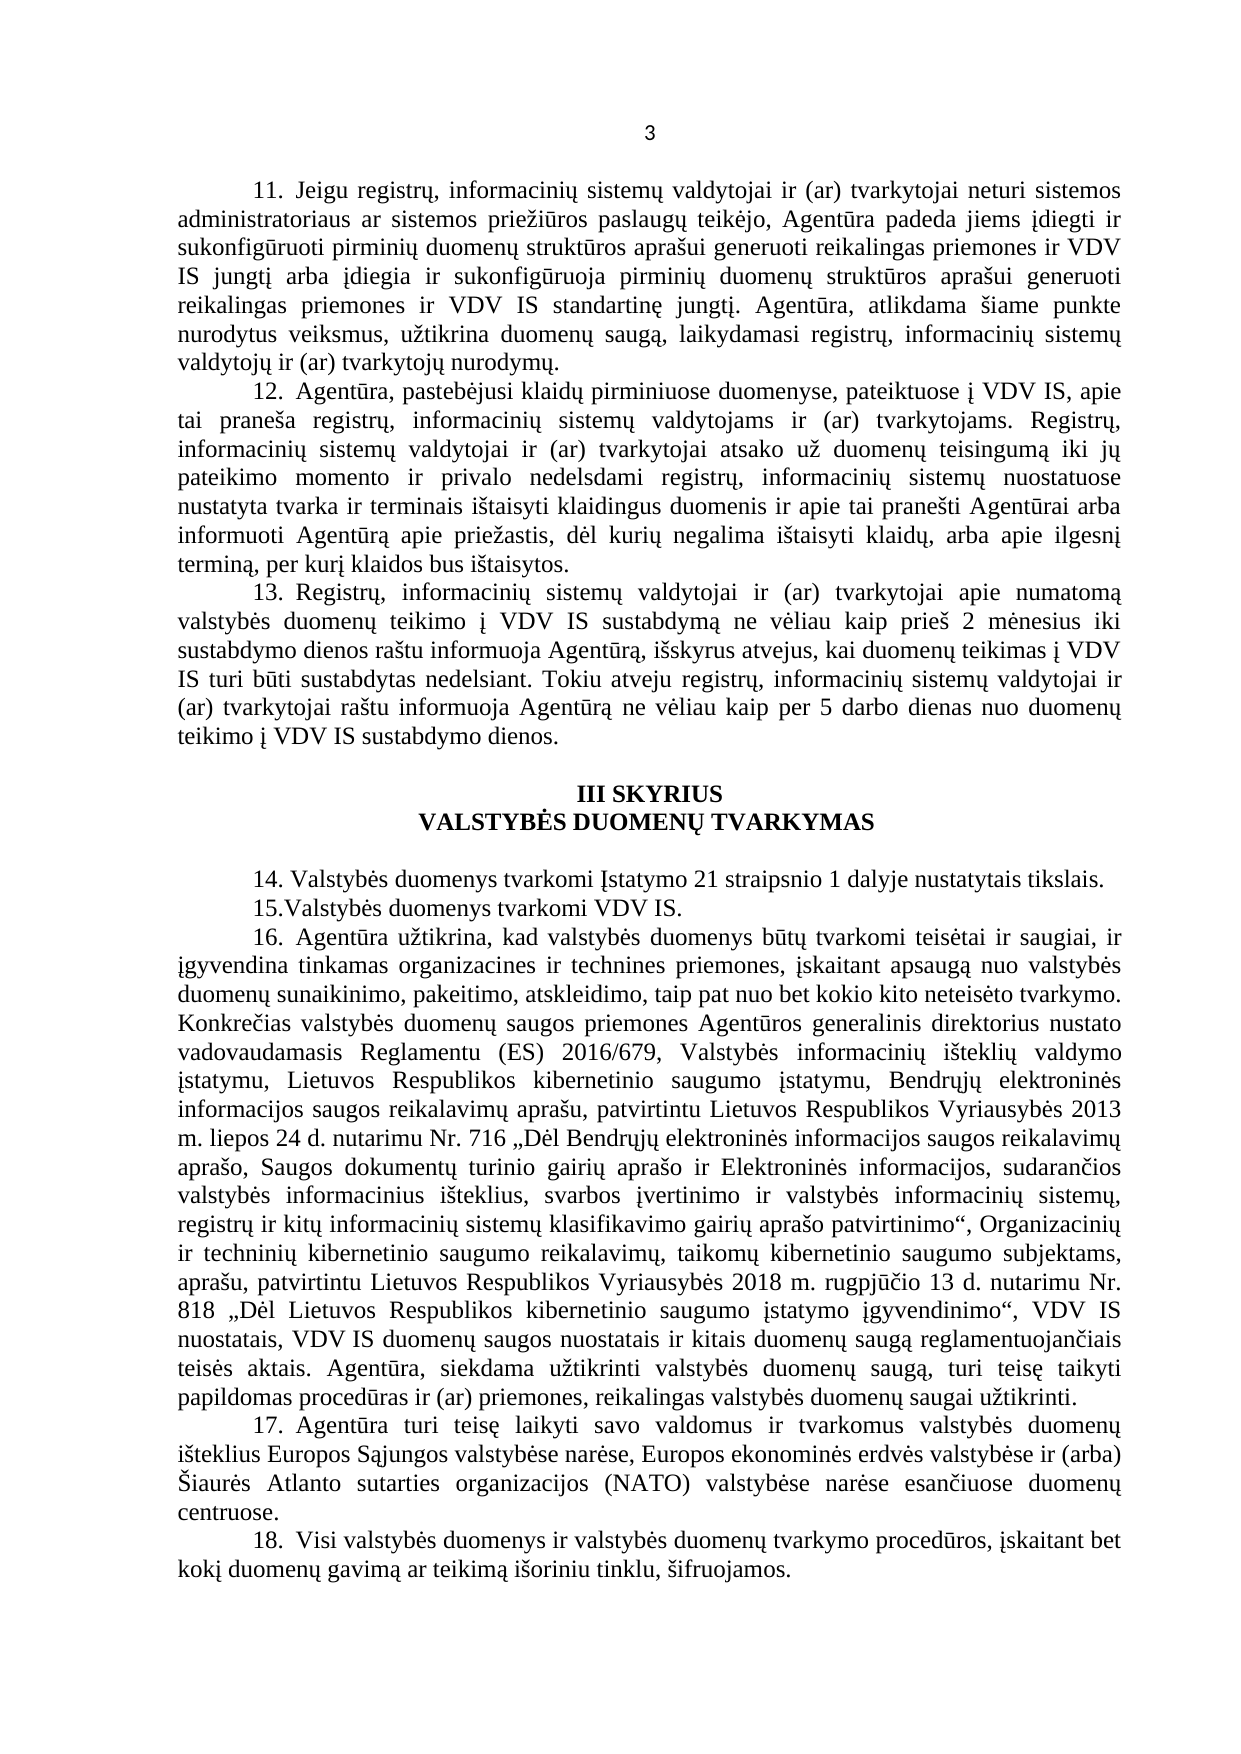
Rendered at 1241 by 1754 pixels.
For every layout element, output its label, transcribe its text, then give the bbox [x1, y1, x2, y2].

text 12. Agentūra, pastebėjusi klaidų pirminiuose duomenyse, pateiktuose į VDV IS, apie tai praneša registrų, informacinių sistemų valdytojams ir (ar) tvarkytojams. Registrų, informacinių sistemų valdytojai ir (ar) tvarkytojai atsako už duomenų teisingumą iki jų pateikimo momento ir privalo nedelsdami registrų, informacinių sistemų nuostatuose nustatyta tvarka ir terminais ištaisyti klaidingus duomenis ir apie tai pranešti Agentūrai arba informuoti Agentūrą apie priežastis, dėl kurių negalima ištaisyti klaidų, arba apie ilgesnį terminą, per kurį klaidos bus ištaisytos. [177, 376, 1122, 577]
text 17. Agentūra turi teisę laikyti savo valdomus ir tvarkomus valstybės duomenų išteklius Europos Sąjungos valstybėse narėse, Europos ekonominės erdvės valstybėse ir (arba) Šiaurės Atlanto sutarties organizacijos (NATO) valstybėse narėse esančiuose duomenų centruose. [177, 1410, 1122, 1525]
text 14. Valstybės duomenys tvarkomi Įstatymo 21 straipsnio 1 dalyje nustatytais tikslais. [177, 864, 1122, 893]
text 18. Visi valstybės duomenys ir valstybės duomenų tvarkymo procedūros, įskaitant bet kokį duomenų gavimą ar teikimą išoriniu tinklu, šifruojamos. [177, 1525, 1122, 1583]
subtitle III SKYRIUS [177, 779, 1122, 807]
subtitle VALSTYBĖS DUOMENŲ TVARKYMAS [177, 807, 1122, 836]
text 16. Agentūra užtikrina, kad valstybės duomenys būtų tvarkomi teisėtai ir saugiai, ir įgyvendina tinkamas organizacines ir technines priemones, įskaitant apsaugą nuo valstybės duomenų sunaikinimo, pakeitimo, atskleidimo, taip pat nuo bet kokio kito neteisėto tvarkymo. Konkrečias valstybės duomenų saugos priemones Agentūros generalinis direktorius nustato vadovaudamasis Reglamentu (ES) 2016/679, Valstybės informacinių išteklių valdymo įstatymu, Lietuvos Respublikos kibernetinio saugumo įstatymu, Bendrųjų elektroninės informacijos saugos reikalavimų aprašu, patvirtintu Lietuvos Respublikos Vyriausybės 2013 m. liepos 24 d. nutarimu Nr. 716 „Dėl Bendrųjų elektroninės informacijos saugos reikalavimų aprašo, Saugos dokumentų turinio gairių aprašo ir Elektroninės informacijos, sudarančios valstybės informacinius išteklius, svarbos įvertinimo ir valstybės informacinių sistemų, registrų ir kitų informacinių sistemų klasifikavimo gairių aprašo patvirtinimo“, Organizacinių ir techninių kibernetinio saugumo reikalavimų, taikomų kibernetinio saugumo subjektams, aprašu, patvirtintu Lietuvos Respublikos Vyriausybės 2018 m. rugpjūčio 13 d. nutarimu Nr. 818 „Dėl Lietuvos Respublikos kibernetinio saugumo įstatymo įgyvendinimo“, VDV IS nuostatais, VDV IS duomenų saugos nuostatais ir kitais duomenų saugą reglamentuojančiais teisės aktais. Agentūra, siekdama užtikrinti valstybės duomenų saugą, turi teisę taikyti papildomas procedūras ir (ar) priemones, reikalingas valstybės duomenų saugai užtikrinti. [177, 922, 1122, 1410]
text 11. Jeigu registrų, informacinių sistemų valdytojai ir (ar) tvarkytojai neturi sistemos administratoriaus ar sistemos priežiūros paslaugų teikėjo, Agentūra padeda jiems įdiegti ir sukonfigūruoti pirminių duomenų struktūros aprašui generuoti reikalingas priemones ir VDV IS jungtį arba įdiegia ir sukonfigūruoja pirminių duomenų struktūros aprašui generuoti reikalingas priemones ir VDV IS standartinę jungtį. Agentūra, atlikdama šiame punkte nurodytus veiksmus, užtikrina duomenų saugą, laikydamasi registrų, informacinių sistemų valdytojų ir (ar) tvarkytojų nurodymų. [177, 175, 1122, 376]
text 13. Registrų, informacinių sistemų valdytojai ir (ar) tvarkytojai apie numatomą valstybės duomenų teikimo į VDV IS sustabdymą ne vėliau kaip prieš 2 mėnesius iki sustabdymo dienos raštu informuoja Agentūrą, išskyrus atvejus, kai duomenų teikimas į VDV IS turi būti sustabdytas nedelsiant. Tokiu atveju registrų, informacinių sistemų valdytojai ir (ar) tvarkytojai raštu informuoja Agentūrą ne vėliau kaip per 5 darbo dienas nuo duomenų teikimo į VDV IS sustabdymo dienos. [177, 577, 1122, 750]
text 15.Valstybės duomenys tvarkomi VDV IS. [177, 893, 1122, 922]
